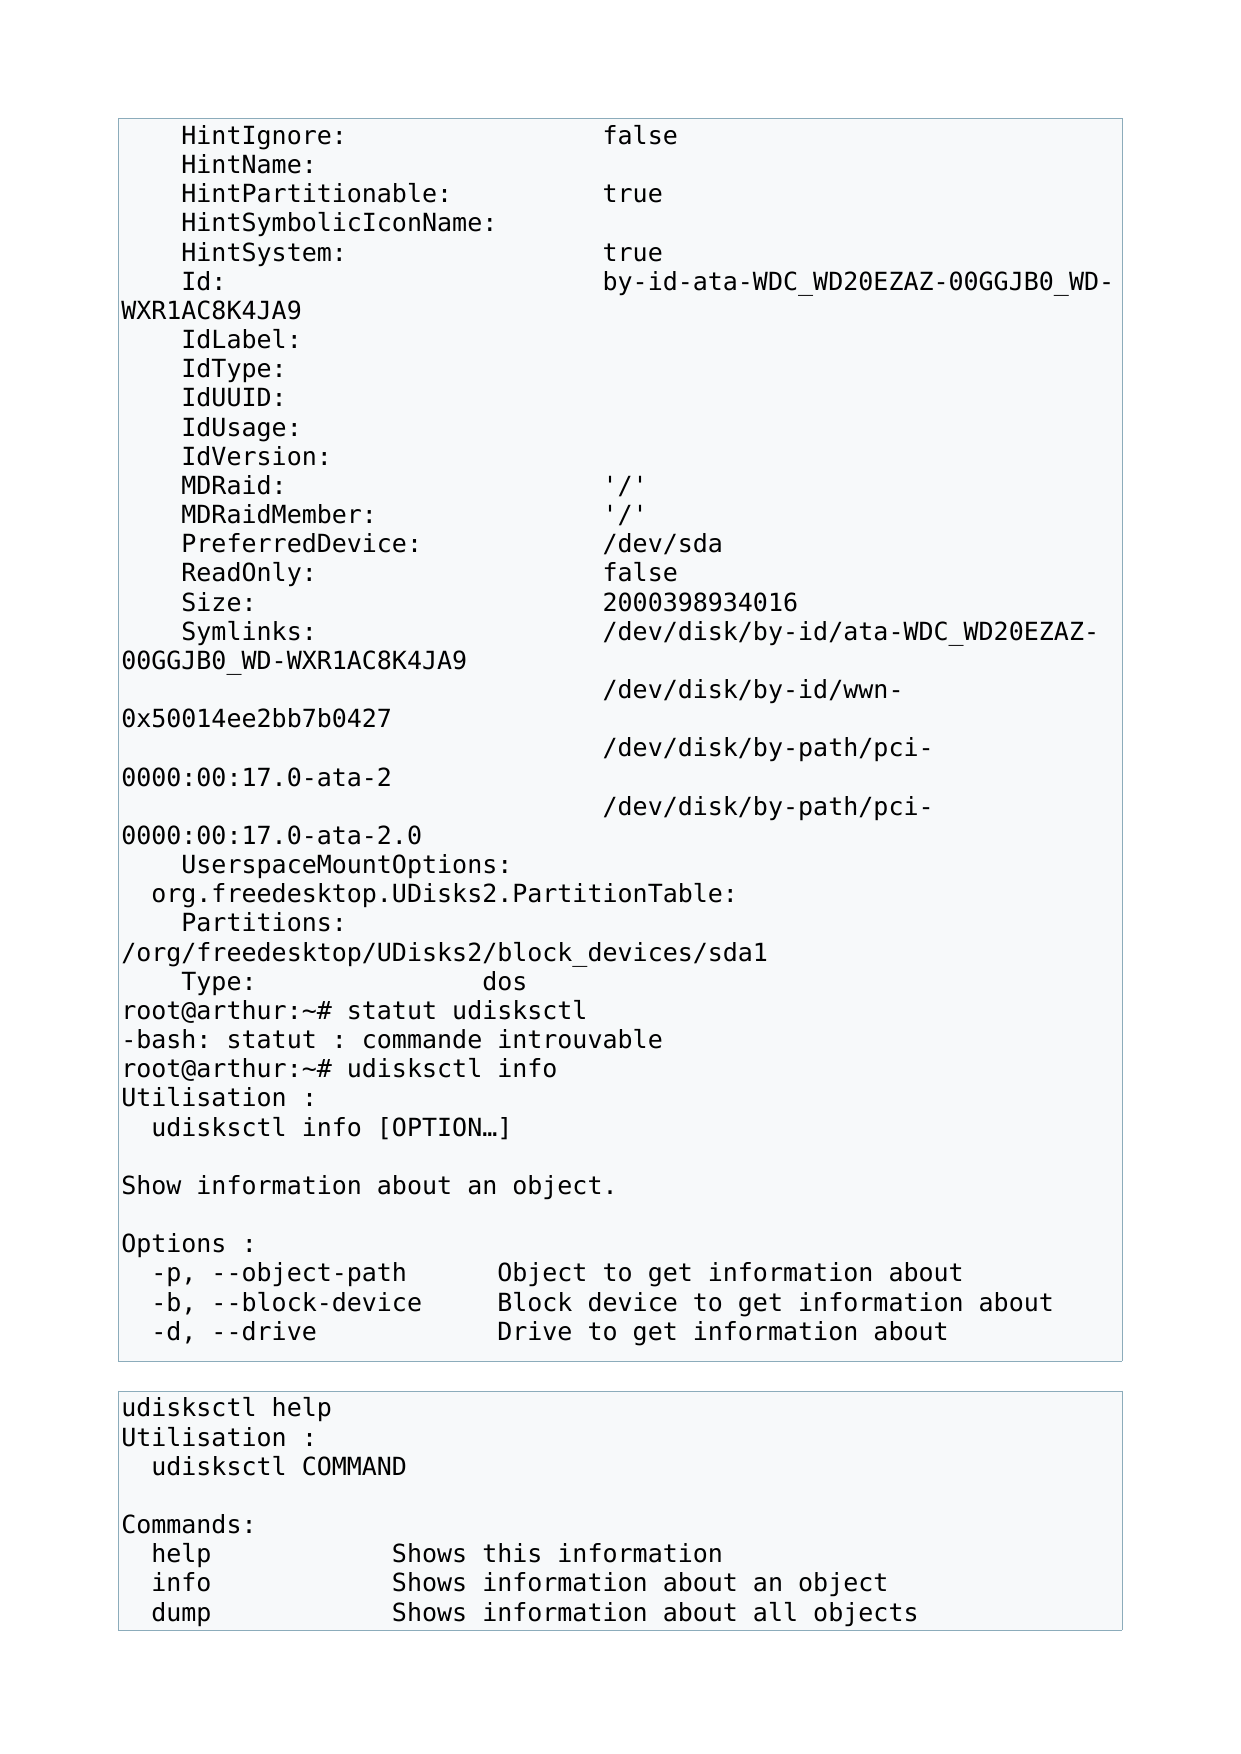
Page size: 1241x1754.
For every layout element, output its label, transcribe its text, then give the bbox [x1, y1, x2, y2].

table_header HintIgnore: false HintName: HintPartitionable: true HintSymbolicIconName: HintSystem: true Id: by-id-ata-WDC_WD20EZAZ-00GGJB0_WD-WXR1AC8K4JA9 IdLabel: IdType: IdUUID: IdUsage: IdVersion: MDRaid: '/' MDRaidMember: '/' PreferredDevice: /dev/sda ReadOnly: false Size: 2000398934016 Symlinks: /dev/disk/by-id/ata-WDC_WD20EZAZ-00GGJB0_WD-WXR1AC8K4JA9 /dev/disk/by-id/wwn-0x50014ee2bb7b0427 /dev/disk/by-path/pci-0000:00:17.0-ata-2 /dev/disk/by-path/pci-0000:00:17.0-ata-2.0 UserspaceMountOptions: org.freedesktop.UDisks2.PartitionTable: Partitions: /org/freedesktop/UDisks2/block_devices/sda1 Type: dos root@arthur:~# statut udisksctl -bash: statut : commande introuvable root@arthur:~# udisksctl info Utilisation : udisksctl info [OPTION…] Show information about an object. Options : -p, --object-path Object to get information about -b, --block-device Block device to get information about -d, --drive Drive to get information about [119, 119, 1122, 1361]
table_header udisksctl help Utilisation : udisksctl COMMAND Commands: help Shows this information info Shows information about an object dump Shows information about all objects [119, 1392, 1122, 1630]
